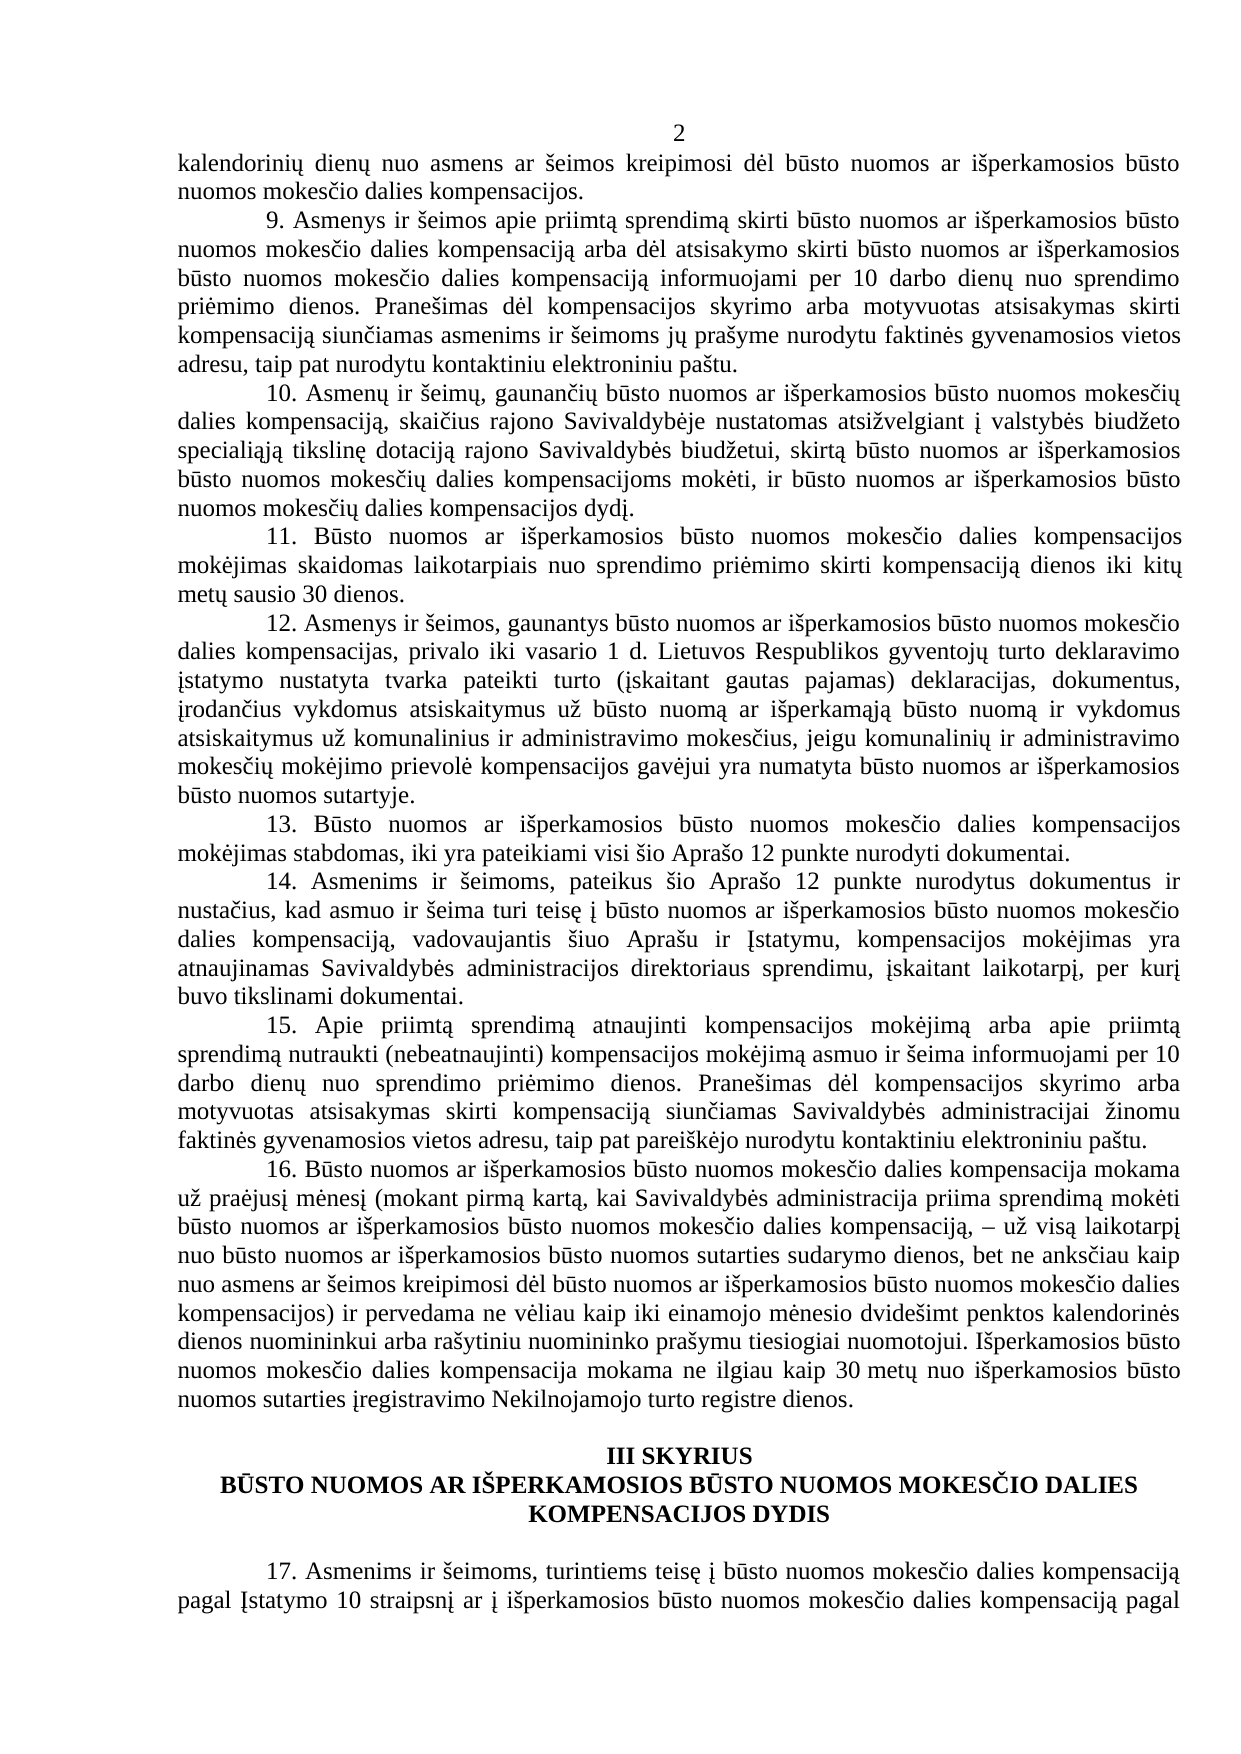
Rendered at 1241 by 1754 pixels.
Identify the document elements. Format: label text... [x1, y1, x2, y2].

text 14. Asmenims ir šeimoms, pateikus šio Aprašo 12 punkte nurodytus dokumentus ir nustačius, kad asmuo ir šeima turi teisę į būsto nuomos ar išperkamosios būsto nuomos mokesčio dalies kompensaciją, vadovaujantis šiuo Aprašu ir Įstatymu, kompensacijos mokėjimas yra atnaujinamas Savivaldybės administracijos direktoriaus sprendimu, įskaitant laikotarpį, per kurį buvo tikslinami dokumentai. [177, 866, 1181, 1010]
text BŪSTO NUOMOS AR IŠPERKAMOSIOS BŪSTO NUOMOS MOKESČIO DALIES KOMPENSACIJOS DYDIS [177, 1470, 1181, 1528]
text 15. Apie priimtą sprendimą atnaujinti kompensacijos mokėjimą arba apie priimtą sprendimą nutraukti (nebeatnaujinti) kompensacijos mokėjimą asmuo ir šeima informuojami per 10 darbo dienų nuo sprendimo priėmimo dienos. Pranešimas dėl kompensacijos skyrimo arba motyvuotas atsisakymas skirti kompensaciją siunčiamas Savivaldybės administracijai žinomu faktinės gyvenamosios vietos adresu, taip pat pareiškėjo nurodytu kontaktiniu elektroniniu paštu. [177, 1010, 1181, 1154]
text 17. Asmenims ir šeimoms, turintiems teisę į būsto nuomos mokesčio dalies kompensaciją pagal Įstatymo 10 straipsnį ar į išperkamosios būsto nuomos mokesčio dalies kompensaciją pagal [177, 1556, 1181, 1614]
text 16. Būsto nuomos ar išperkamosios būsto nuomos mokesčio dalies kompensacija mokama už praėjusį mėnesį (mokant pirmą kartą, kai Savivaldybės administracija priima sprendimą mokėti būsto nuomos ar išperkamosios būsto nuomos mokesčio dalies kompensaciją, – už visą laikotarpį nuo būsto nuomos ar išperkamosios būsto nuomos sutarties sudarymo dienos, bet ne anksčiau kaip nuo asmens ar šeimos kreipimosi dėl būsto nuomos ar išperkamosios būsto nuomos mokesčio dalies kompensacijos) ir pervedama ne vėliau kaip iki einamojo mėnesio dvidešimt penktos kalendorinės dienos nuomininkui arba rašytiniu nuomininko prašymu tiesiogiai nuomotojui. Išperkamosios būsto nuomos mokesčio dalies kompensacija mokama ne ilgiau kaip 30 metų nuo išperkamosios būsto nuomos sutarties įregistravimo Nekilnojamojo turto registre dienos. [177, 1154, 1181, 1413]
text 13. Būsto nuomos ar išperkamosios būsto nuomos mokesčio dalies kompensacijos mokėjimas stabdomas, iki yra pateikiami visi šio Aprašo 12 punkte nurodyti dokumentai. [177, 809, 1181, 866]
text III SKYRIUS [177, 1441, 1181, 1470]
text 9. Asmenys ir šeimos apie priimtą sprendimą skirti būsto nuomos ar išperkamosios būsto nuomos mokesčio dalies kompensaciją arba dėl atsisakymo skirti būsto nuomos ar išperkamosios būsto nuomos mokesčio dalies kompensaciją informuojami per 10 darbo dienų nuo sprendimo priėmimo dienos. Pranešimas dėl kompensacijos skyrimo arba motyvuotas atsisakymas skirti kompensaciją siunčiamas asmenims ir šeimoms jų prašyme nurodytu faktinės gyvenamosios vietos adresu, taip pat nurodytu kontaktiniu elektroniniu paštu. [177, 205, 1181, 378]
text kalendorinių dienų nuo asmens ar šeimos kreipimosi dėl būsto nuomos ar išperkamosios būsto nuomos mokesčio dalies kompensacijos. [177, 148, 1181, 205]
text 11. Būsto nuomos ar išperkamosios būsto nuomos mokesčio dalies kompensacijos mokėjimas skaidomas laikotarpiais nuo sprendimo priėmimo skirti kompensaciją dienos iki kitų metų sausio 30 dienos. [177, 521, 1183, 608]
text 10. Asmenų ir šeimų, gaunančių būsto nuomos ar išperkamosios būsto nuomos mokesčių dalies kompensaciją, skaičius rajono Savivaldybėje nustatomas atsižvelgiant į valstybės biudžeto specialiąją tikslinę dotaciją rajono Savivaldybės biudžetui, skirtą būsto nuomos ar išperkamosios būsto nuomos mokesčių dalies kompensacijoms mokėti, ir būsto nuomos ar išperkamosios būsto nuomos mokesčių dalies kompensacijos dydį. [177, 378, 1181, 521]
text 12. Asmenys ir šeimos, gaunantys būsto nuomos ar išperkamosios būsto nuomos mokesčio dalies kompensacijas, privalo iki vasario 1 d. Lietuvos Respublikos gyventojų turto deklaravimo įstatymo nustatyta tvarka pateikti turto (įskaitant gautas pajamas) deklaracijas, dokumentus, įrodančius vykdomus atsiskaitymus už būsto nuomą ar išperkamąją būsto nuomą ir vykdomus atsiskaitymus už komunalinius ir administravimo mokesčius, jeigu komunalinių ir administravimo mokesčių mokėjimo prievolė kompensacijos gavėjui yra numatyta būsto nuomos ar išperkamosios būsto nuomos sutartyje. [177, 608, 1181, 809]
